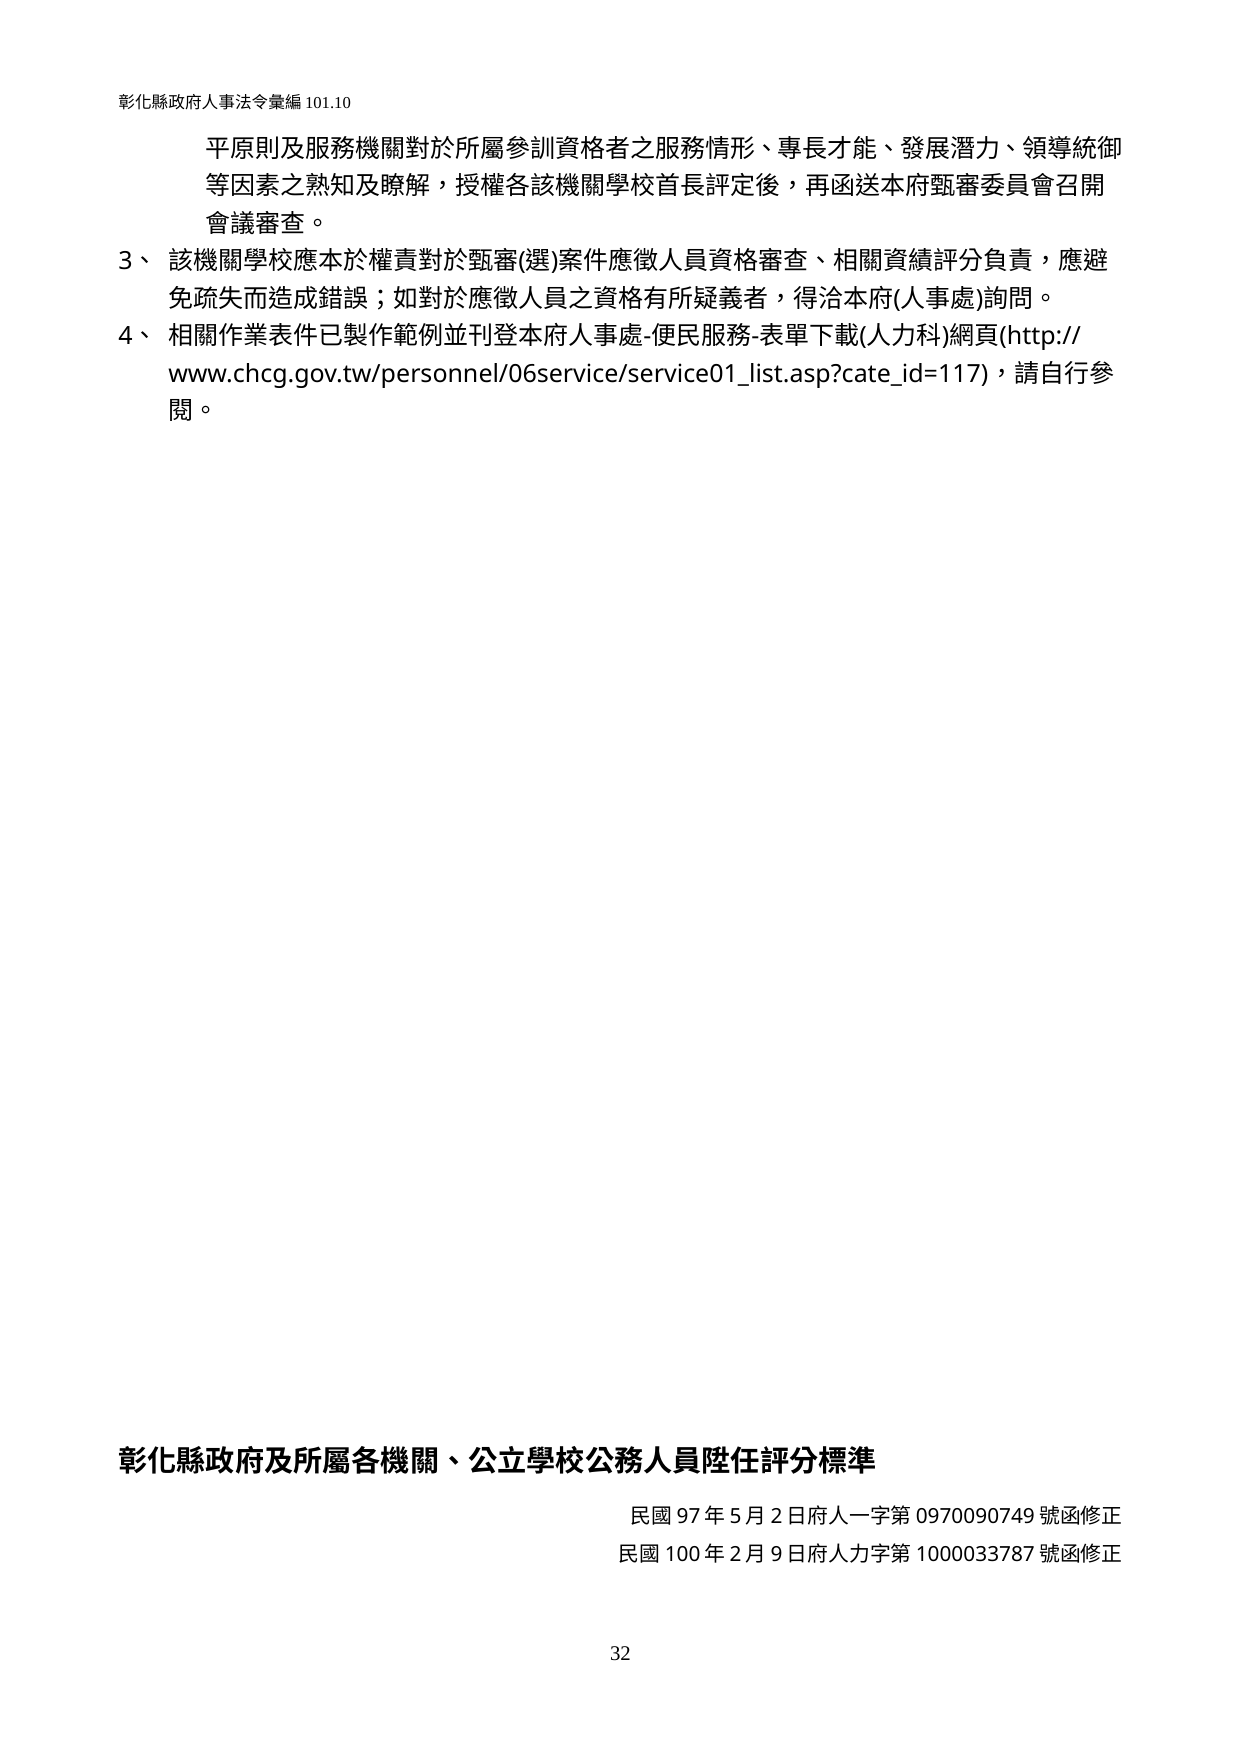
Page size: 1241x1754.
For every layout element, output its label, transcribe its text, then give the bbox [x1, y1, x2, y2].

subtitle 彰化縣政府及所屬各機關、公立學校公務人員陞任評分標準 [118, 1421, 1122, 1496]
text 平原則及服務機關對於所屬參訓資格者之服務情形、專長才能、發展潛力、領導統御等因素之熟知及瞭解，授權各該機關學校首長評定後，再函送本府甄審委員會召開會議審查。 [118, 127, 1122, 240]
text 民國100年2月9日府人力字第1000033787號函修正 [118, 1534, 1122, 1571]
list 相關作業表件已製作範例並刊登本府人事處-便民服務-表單下載(人力科)網頁(http://www.chcg.gov.tw/personnel/06service/service01_list.asp?cate_id=117)，請自行參閱。 [118, 315, 1122, 427]
text 民國97年5月2日府人一字第0970090749號函修正 [118, 1496, 1122, 1534]
list 該機關學校應本於權責對於甄審(選)案件應徵人員資格審查、相關資績評分負責，應避免疏失而造成錯誤；如對於應徵人員之資格有所疑義者，得洽本府(人事處)詢問。 [118, 240, 1122, 315]
